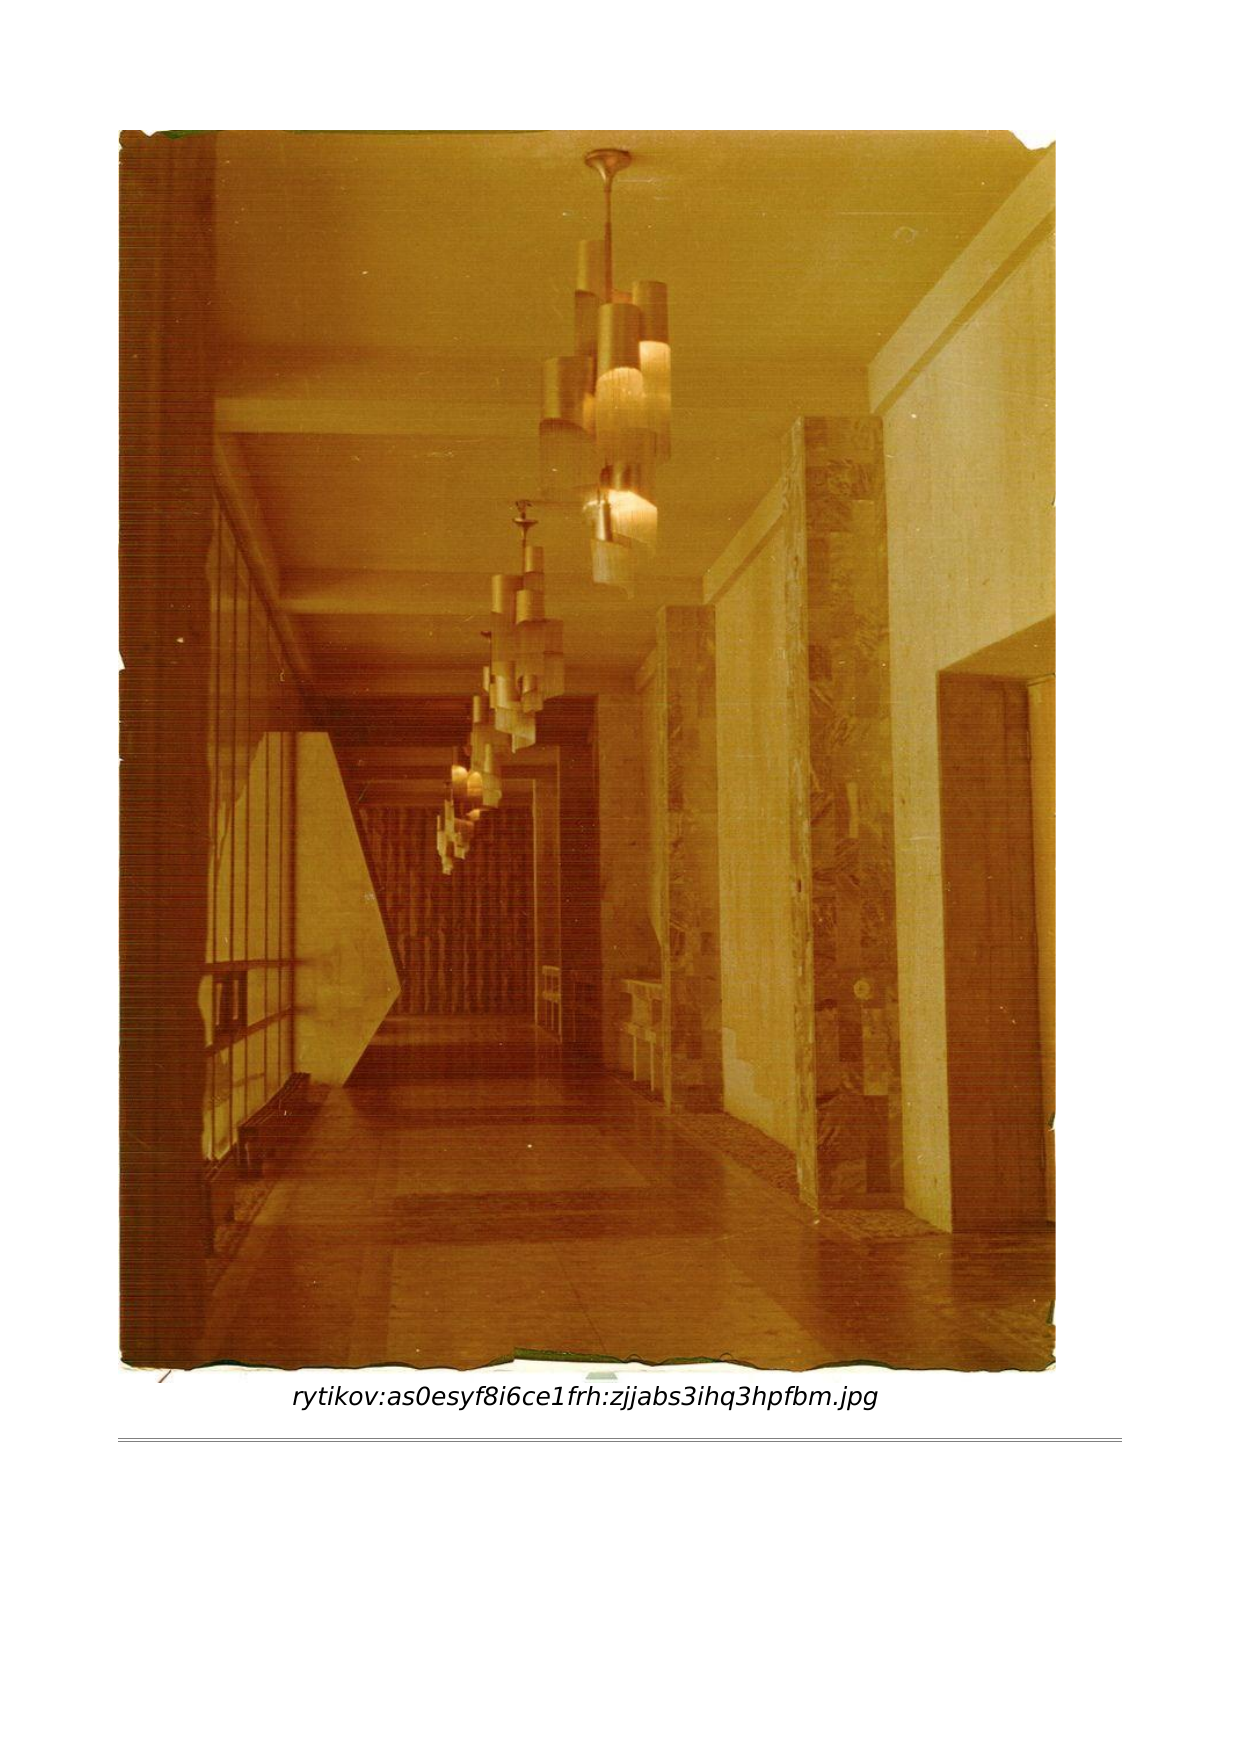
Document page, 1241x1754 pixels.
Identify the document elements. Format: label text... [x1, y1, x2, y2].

text rytikov:as0esyf8i6ce1frh:zjjabs3ihq3hpfbm.jpg [118, 1383, 1056, 1411]
picture [118, 130, 1056, 1383]
